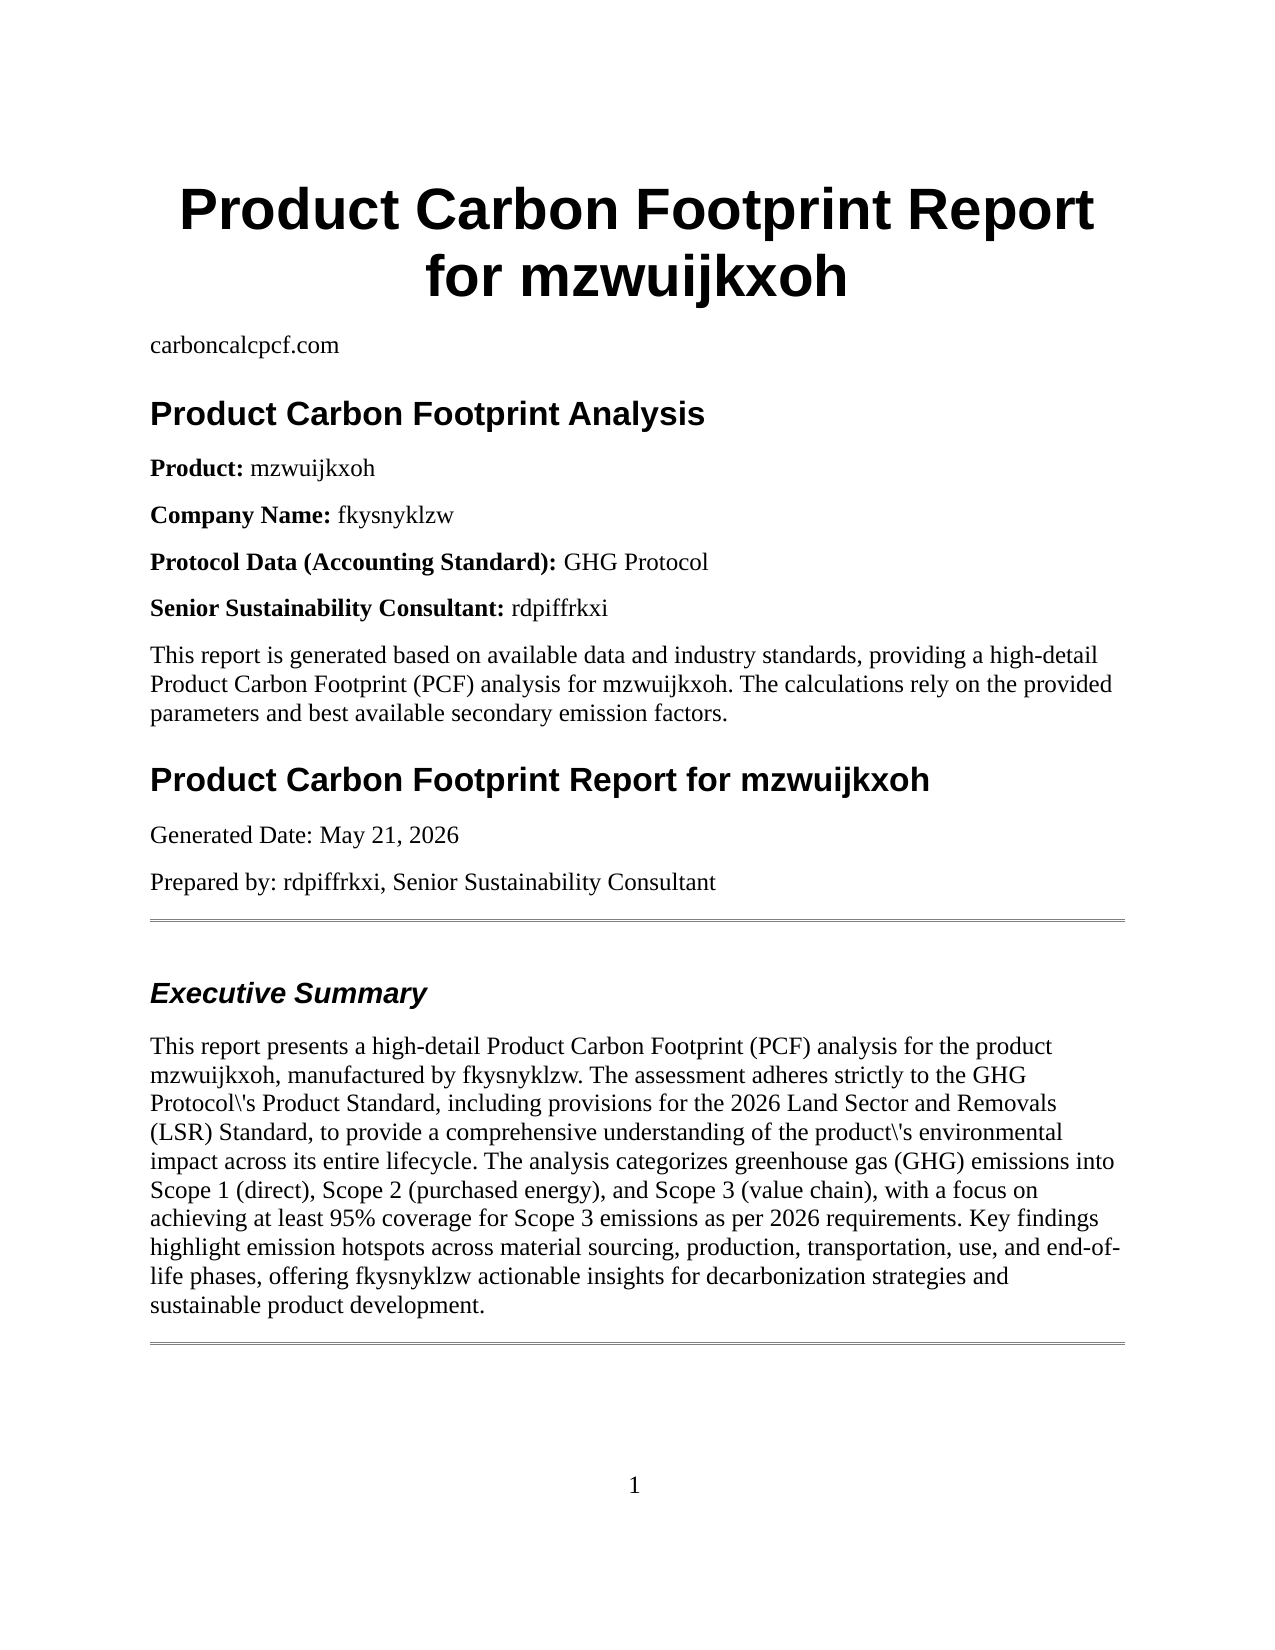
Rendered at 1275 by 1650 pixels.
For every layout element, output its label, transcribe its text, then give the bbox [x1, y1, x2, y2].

text This report presents a high-detail Product Carbon Footprint (PCF) analysis for the product mzwuijkxoh, manufactured by fkysnyklzw. The assessment adheres strictly to the GHG Protocol\'s Product Standard, including provisions for the 2026 Land Sector and Removals (LSR) Standard, to provide a comprehensive understanding of the product\'s environmental impact across its entire lifecycle. The analysis categorizes greenhouse gas (GHG) emissions into Scope 1 (direct), Scope 2 (purchased energy), and Scope 3 (value chain), with a focus on achieving at least 95% coverage for Scope 3 emissions as per 2026 requirements. Key findings highlight emission hotspots across material sourcing, production, transportation, use, and end-of-life phases, offering fkysnyklzw actionable insights for decarbonization strategies and sustainable product development. [150, 1031, 1125, 1318]
title Product Carbon Footprint Report for mzwuijkxoh [150, 175, 1125, 309]
subtitle Executive Summary [150, 976, 1125, 1009]
text carboncalcpcf.com [150, 331, 1125, 359]
text Generated Date: May 21, 2026 [150, 820, 1125, 849]
subtitle Product Carbon Footprint Analysis [150, 393, 1125, 432]
text Company Name: fkysnyklzw [150, 500, 1125, 529]
subtitle Product Carbon Footprint Report for mzwuijkxoh [150, 760, 1125, 799]
text Senior Sustainability Consultant: rdpiffrkxi [150, 593, 1125, 622]
text Prepared by: rdpiffrkxi, Senior Sustainability Consultant [150, 867, 1125, 896]
text This report is generated based on available data and industry standards, providing a high-detail Product Carbon Footprint (PCF) analysis for mzwuijkxoh. The calculations rely on the provided parameters and best available secondary emission factors. [150, 640, 1125, 726]
text Protocol Data (Accounting Standard): GHG Protocol [150, 547, 1125, 576]
text Product: mzwuijkxoh [150, 453, 1125, 482]
